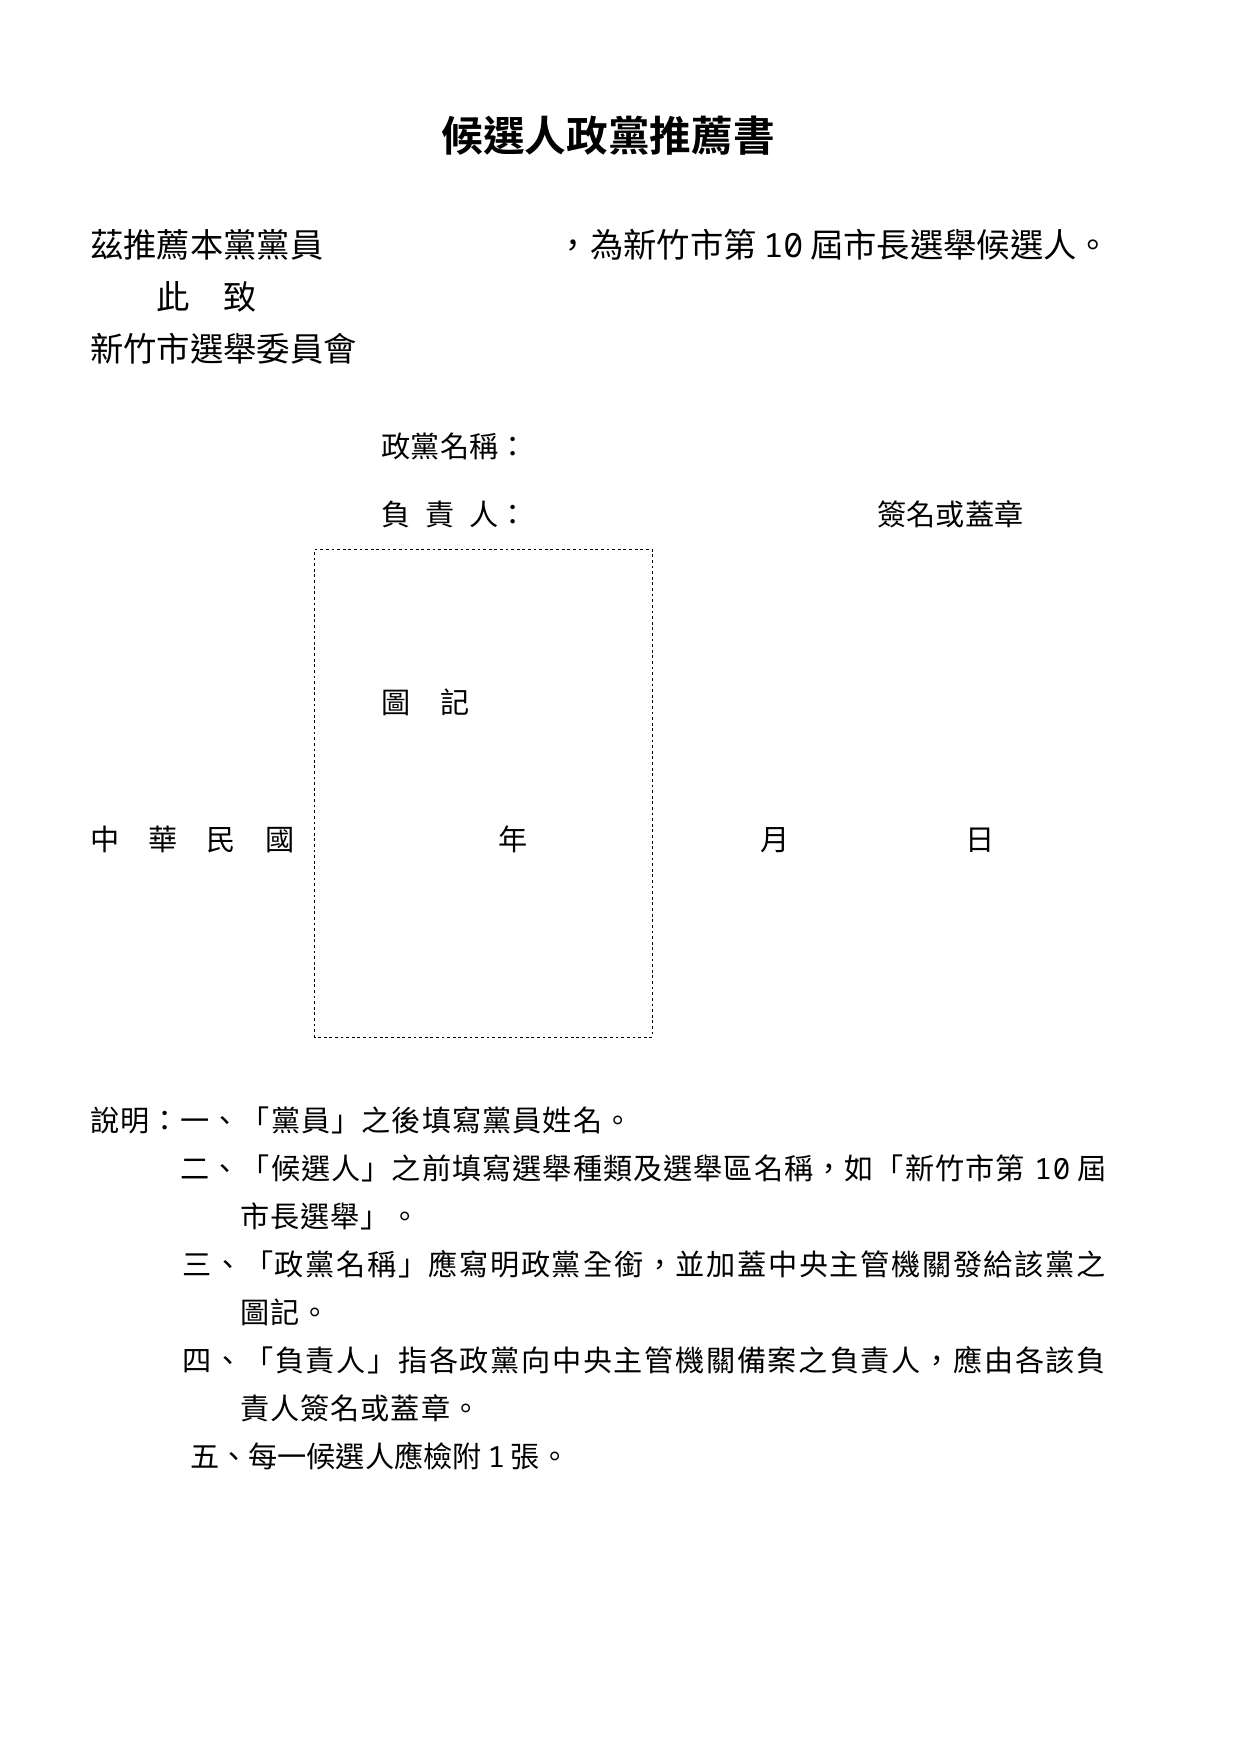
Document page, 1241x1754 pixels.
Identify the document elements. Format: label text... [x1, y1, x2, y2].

text 圖 記 [90, 693, 1106, 718]
text 說明：一、「黨員」之後填寫黨員姓名。 [90, 1093, 1106, 1141]
text 二、「候選人」之前填寫選舉種類及選舉區名稱，如「新竹市第10屆市長選舉」。 [90, 1141, 1106, 1237]
text 五、每一候選人應檢附1張。 [190, 1429, 1106, 1477]
text 新竹市選舉委員會 [90, 319, 1106, 372]
text 茲推薦本黨黨員 ，為新竹市第10屆市長選舉候選人。 [90, 215, 1106, 267]
text 中 華 民 國 年 月 日 [90, 831, 1106, 856]
text 負 責 人： 簽名或蓋章 [90, 506, 1106, 531]
text 四、「負責人」指各政黨向中央主管機關備案之負責人，應由各該負責人簽名或蓋章。 [90, 1333, 1106, 1429]
text 三、「政黨名稱」應寫明政黨全銜，並加蓋中央主管機關發給該黨之圖記。 [90, 1237, 1106, 1333]
text 候選人政黨推薦書 [90, 103, 1106, 163]
text 政黨名稱： [90, 424, 1106, 466]
text 此 致 [90, 267, 1106, 319]
